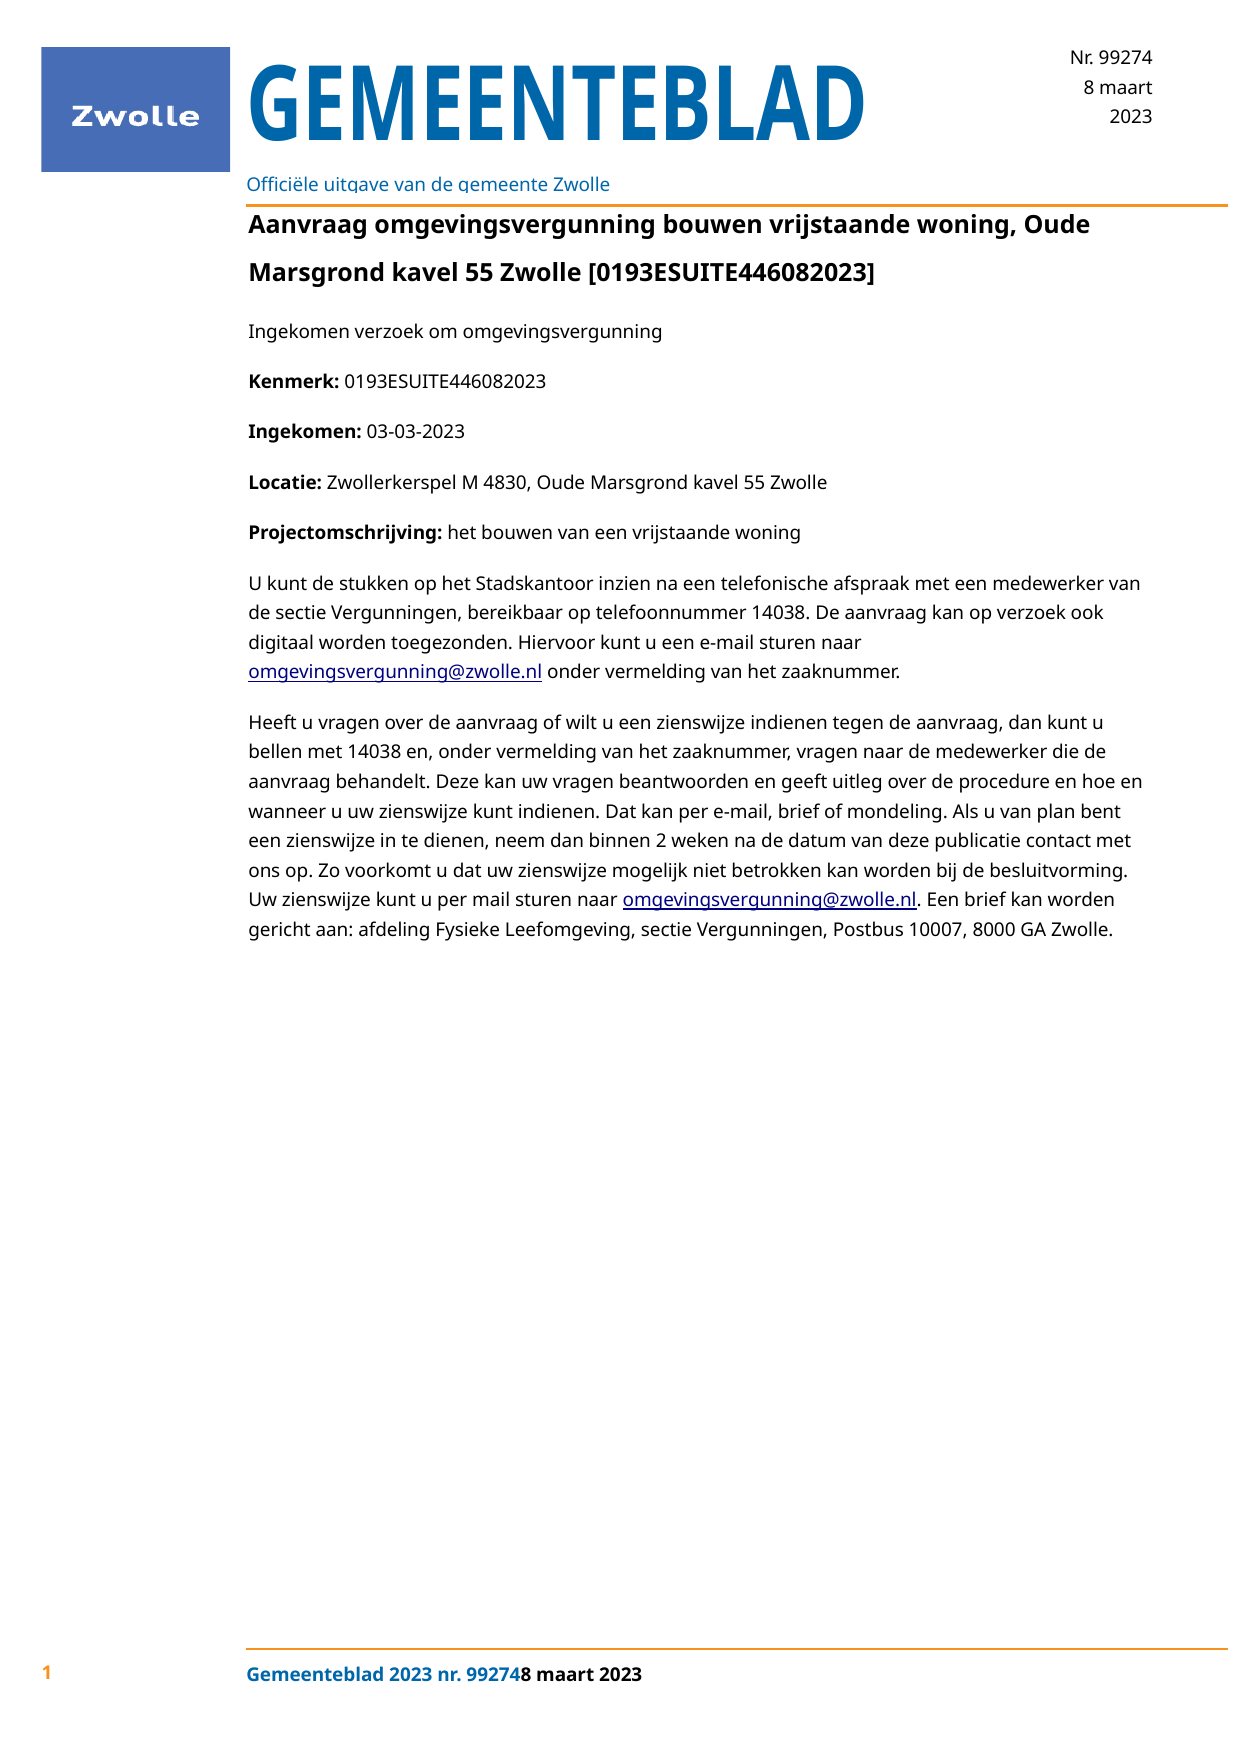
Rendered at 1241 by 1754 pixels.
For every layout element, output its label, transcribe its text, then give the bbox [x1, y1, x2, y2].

text Locatie: Zwollerkerspel M 4830, Oude Marsgrond kavel 55 Zwolle [248, 469, 1152, 495]
text Heeft u vragen over de aanvraag of wilt u een zienswijze indienen tegen de aanvraag, dan kunt u bellen met 14038 en, onder vermelding van het zaaknummer, vragen naar de medewerker die de aanvraag behandelt. Deze kan uw vragen beantwoorden en geeft uitleg over de procedure en hoe en wanneer u uw zienswijze kunt indienen. Dat kan per e-mail, brief of mondeling. Als u van plan bent een zienswijze in te dienen, neem dan binnen 2 weken na de datum van deze publicatie contact met ons op. Zo voorkomt u dat uw zienswijze mogelijk niet betrokken kan worden bij de besluitvorming. Uw zienswijze kunt u per mail sturen naar omgevingsvergunning@zwolle.nl. Een brief kan worden gericht aan: afdeling Fysieke Leefomgeving, sectie Vergunningen, Postbus 10007, 8000 GA Zwolle. [248, 709, 1152, 942]
text Ingekomen: 03-03-2023 [248, 419, 1152, 444]
text Aanvraag omgevingsvergunning bouwen vrijstaande woning, Oude Marsgrond kavel 55 Zwolle [0193ESUITE446082023] [248, 207, 1152, 288]
picture [41, 47, 231, 172]
text Projectomschrijving: het bouwen van een vrijstaande woning [248, 519, 1152, 545]
text Kenmerk: 0193ESUITE446082023 [248, 368, 1152, 394]
text U kunt de stukken op het Stadskantoor inzien na een telefonische afspraak met een medewerker van de sectie Vergunningen, bereikbaar op telefoonnummer 14038. De aanvraag kan op verzoek ook digitaal worden toegezonden. Hiervoor kunt u een e-mail sturen naar omgevingsvergunning@zwolle.nl onder vermelding van het zaaknummer. [248, 570, 1152, 684]
text Ingekomen verzoek om omgevingsvergunning [248, 318, 1152, 344]
